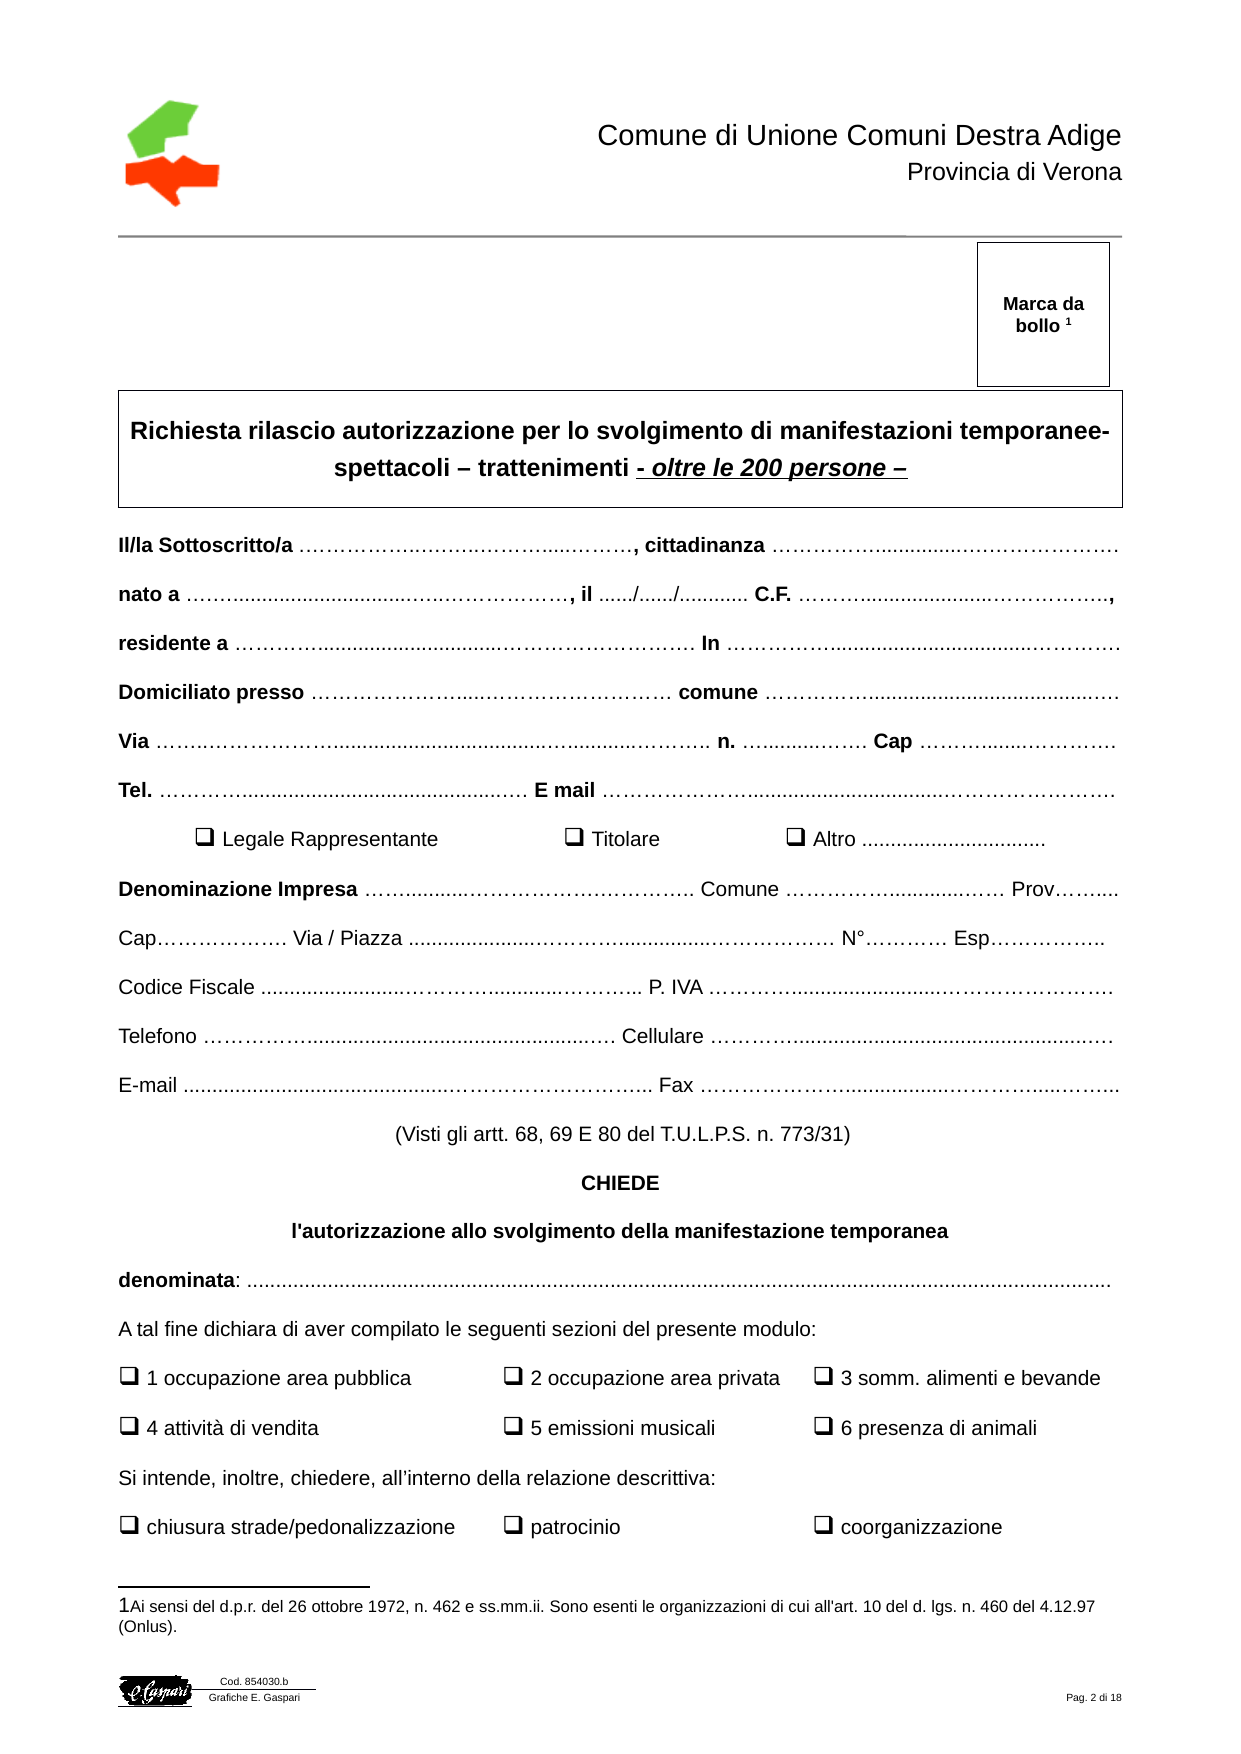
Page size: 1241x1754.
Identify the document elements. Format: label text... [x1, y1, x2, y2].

text Cap………………. Via / Piazza ......................…………................……………… N°………… Esp…………….. [118, 926, 1122, 949]
text Si intende, inoltre, chiedere, all’interno della relazione descrittiva: [118, 1466, 1122, 1490]
text residente a …………................................………………………. In ……………...................................…………. [118, 631, 1122, 655]
text (Visti gli artt. 68, 69 E 80 del T.U.L.P.S. n. 773/31) [118, 1121, 1122, 1145]
text Codice Fiscale .........................………….............………... P. IVA …………..........................……………………. [118, 974, 1122, 998]
table_header Marca da bollo [978, 243, 1109, 386]
text denominata: ...................................................................................................................................................... [118, 1268, 1122, 1292]
text  chiusura strade/pedonalizzazione  patrocinio  coorganizzazione [118, 1515, 1122, 1540]
text Domiciliato presso ………………….....……………………… comune …………….......................................…. [118, 680, 1122, 704]
text nato a ….…...............................…..………………, il ....../....../............ C.F. ……….......................…………….., [118, 582, 1122, 606]
text Comune di Unione Comuni Destra Adige [224, 118, 1122, 152]
text  Legale Rappresentante  Titolare  Altro ................................ [118, 827, 1122, 852]
table_header Richiesta rilascio autorizzazione per lo svolgimento di manifestazioni temporanee- spettacoli – trattenimenti - oltre le 200 persone – [119, 391, 1122, 507]
text E-mail ..............................................………………………... Fax …………………..................………….....……... [118, 1072, 1122, 1096]
text l'autorizzazione allo svolgimento della manifestazione temporanea [118, 1219, 1122, 1243]
text Il/la Sottoscritto/a .……………..….…..……….....………, cittadinanza ……………...............….………………. [118, 533, 1122, 557]
text Tel. ………….............................................…. E mail …………………..................................……………………. [118, 778, 1122, 802]
picture [118, 1674, 192, 1706]
text Denominazione Impresa ……...........……………….………….. Comune …………….............…… Prov…….... [118, 877, 1122, 901]
picture [122, 87, 224, 219]
text Provincia di Verona [224, 157, 1122, 185]
text CHIEDE [118, 1170, 1122, 1194]
text Telefono …………….................................................…. Cellulare …………...................................................…. [118, 1023, 1122, 1047]
text  4 attività di vendita  5 emissioni musicali  6 presenza di animali [118, 1416, 1122, 1441]
text  1 occupazione area pubblica  2 occupazione area privata  3 somm. alimenti e bevande [118, 1366, 1122, 1391]
text Via ……..……………….....................................…............……….. n. …..........……. Cap ………........…………. [118, 729, 1122, 753]
text A tal fine dichiara di aver compilato le seguenti sezioni del presente modulo: [118, 1317, 1122, 1341]
